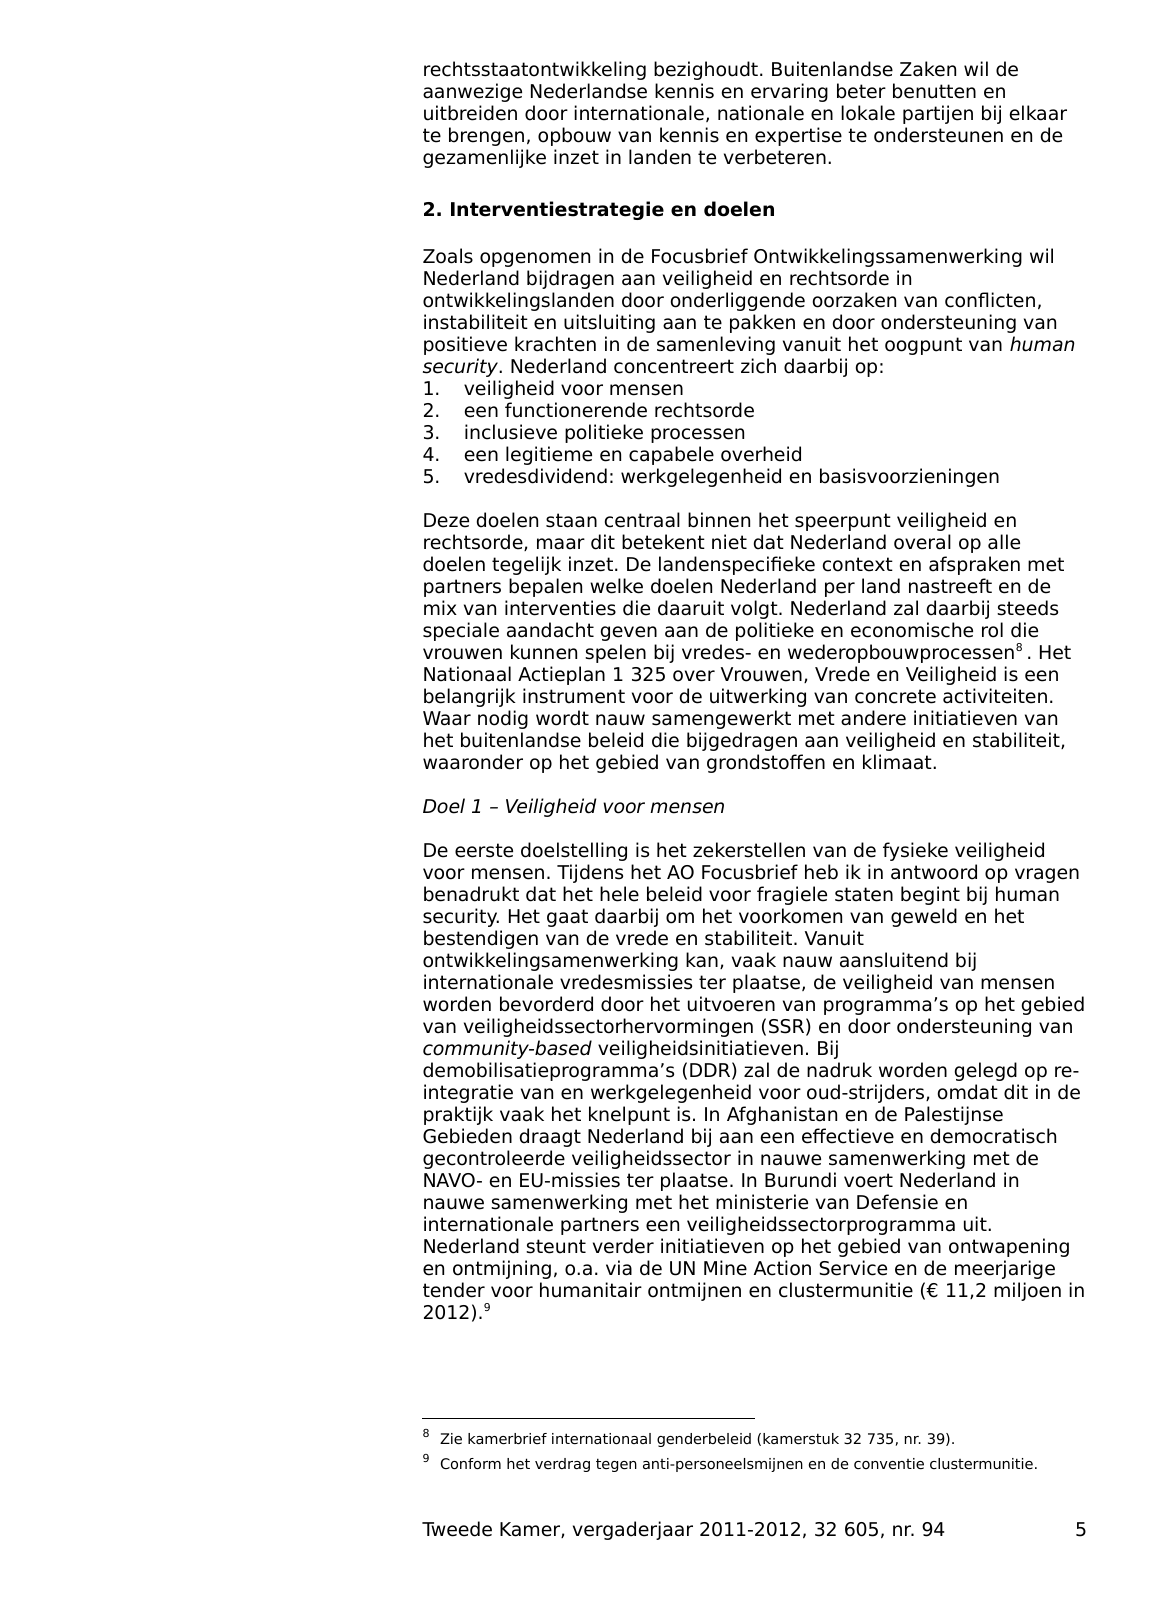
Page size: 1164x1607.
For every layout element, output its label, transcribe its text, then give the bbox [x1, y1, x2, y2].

text Conform het verdrag tegen anti-personeelsmijnen en de conventie clustermunitie. [422, 1452, 1087, 1474]
text Zoals opgenomen in de Focusbrief Ontwikkelingssamenwerking wil Nederland bijdragen aan veiligheid en rechtsorde in ontwikkelingslanden door onderliggende oorzaken van conflicten, instabiliteit en uitsluiting aan te pakken en door ondersteuning van positieve krachten in de samenleving vanuit het oogpunt van human security. Nederland concentreert zich daarbij op: [422, 246, 1087, 378]
text rechtsstaatontwikkeling bezighoudt. Buitenlandse Zaken wil de aanwezige Nederlandse kennis en ervaring beter benutten en uitbreiden door internationale, nationale en lokale partijen bij elkaar te brengen, opbouw van kennis en expertise te ondersteunen en de gezamenlijke inzet in landen te verbeteren. [422, 59, 1087, 169]
text De eerste doelstelling is het zekerstellen van de fysieke veiligheid voor mensen. Tijdens het AO Focusbrief heb ik in antwoord op vragen benadrukt dat het hele beleid voor fragiele staten begint bij human security. Het gaat daarbij om het voorkomen van geweld en het bestendigen van de vrede en stabiliteit. Vanuit ontwikkelingsamenwerking kan, vaak nauw aansluitend bij internationale vredesmissies ter plaatse, de veiligheid van mensen worden bevorderd door het uitvoeren van programma’s op het gebied van veiligheidssectorhervormingen (SSR) en door ondersteuning van community-based veiligheidsinitiatieven. Bij demobilisatieprogramma’s (DDR) zal de nadruk worden gelegd op re-integratie van en werkgelegenheid voor oud-strijders, omdat dit in de praktijk vaak het knelpunt is. In Afghanistan en de Palestijnse Gebieden draagt Nederland bij aan een effectieve en democratisch gecontroleerde veiligheidssector in nauwe samenwerking met de NAVO- en EU-missies ter plaatse. In Burundi voert Nederland in nauwe samenwerking met het ministerie van Defensie en internationale partners een veiligheidssectorprogramma uit. Nederland steunt verder initiatieven op het gebied van ontwapening en ontmijning, o.a. via de UN Mine Action Service en de meerjarige tender voor humanitair ontmijnen en clustermunitie (€ 11,2 miljoen in 2012). [422, 840, 1087, 1323]
text 5. vredesdividend: werkgelegenheid en basisvoorzieningen [422, 466, 1087, 488]
subtitle 2. Interventiestrategie en doelen [422, 199, 1087, 221]
text Zie kamerbrief internationaal genderbeleid (kamerstuk 32 735, nr. 39). [422, 1427, 1087, 1449]
text 2. een functionerende rechtsorde [422, 400, 1087, 422]
text Deze doelen staan centraal binnen het speerpunt veiligheid en rechtsorde, maar dit betekent niet dat Nederland overal op alle doelen tegelijk inzet. De landenspecifieke context en afspraken met partners bepalen welke doelen Nederland per land nastreeft en de mix van interventies die daaruit volgt. Nederland zal daarbij steeds speciale aandacht geven aan de politieke en economische rol die vrouwen kunnen spelen bij vredes- en wederopbouwprocessen. Het Nationaal Actieplan 1 325 over Vrouwen, Vrede en Veiligheid is een belangrijk instrument voor de uitwerking van concrete activiteiten. Waar nodig wordt nauw samengewerkt met andere initiatieven van het buitenlandse beleid die bijgedragen aan veiligheid en stabiliteit, waaronder op het gebied van grondstoffen en klimaat. [422, 510, 1087, 774]
text 4. een legitieme en capabele overheid [422, 444, 1087, 466]
text 3. inclusieve politieke processen [422, 422, 1087, 444]
text 1. veiligheid voor mensen [422, 378, 1087, 400]
subtitle Doel 1 – Veiligheid voor mensen [422, 796, 1087, 818]
